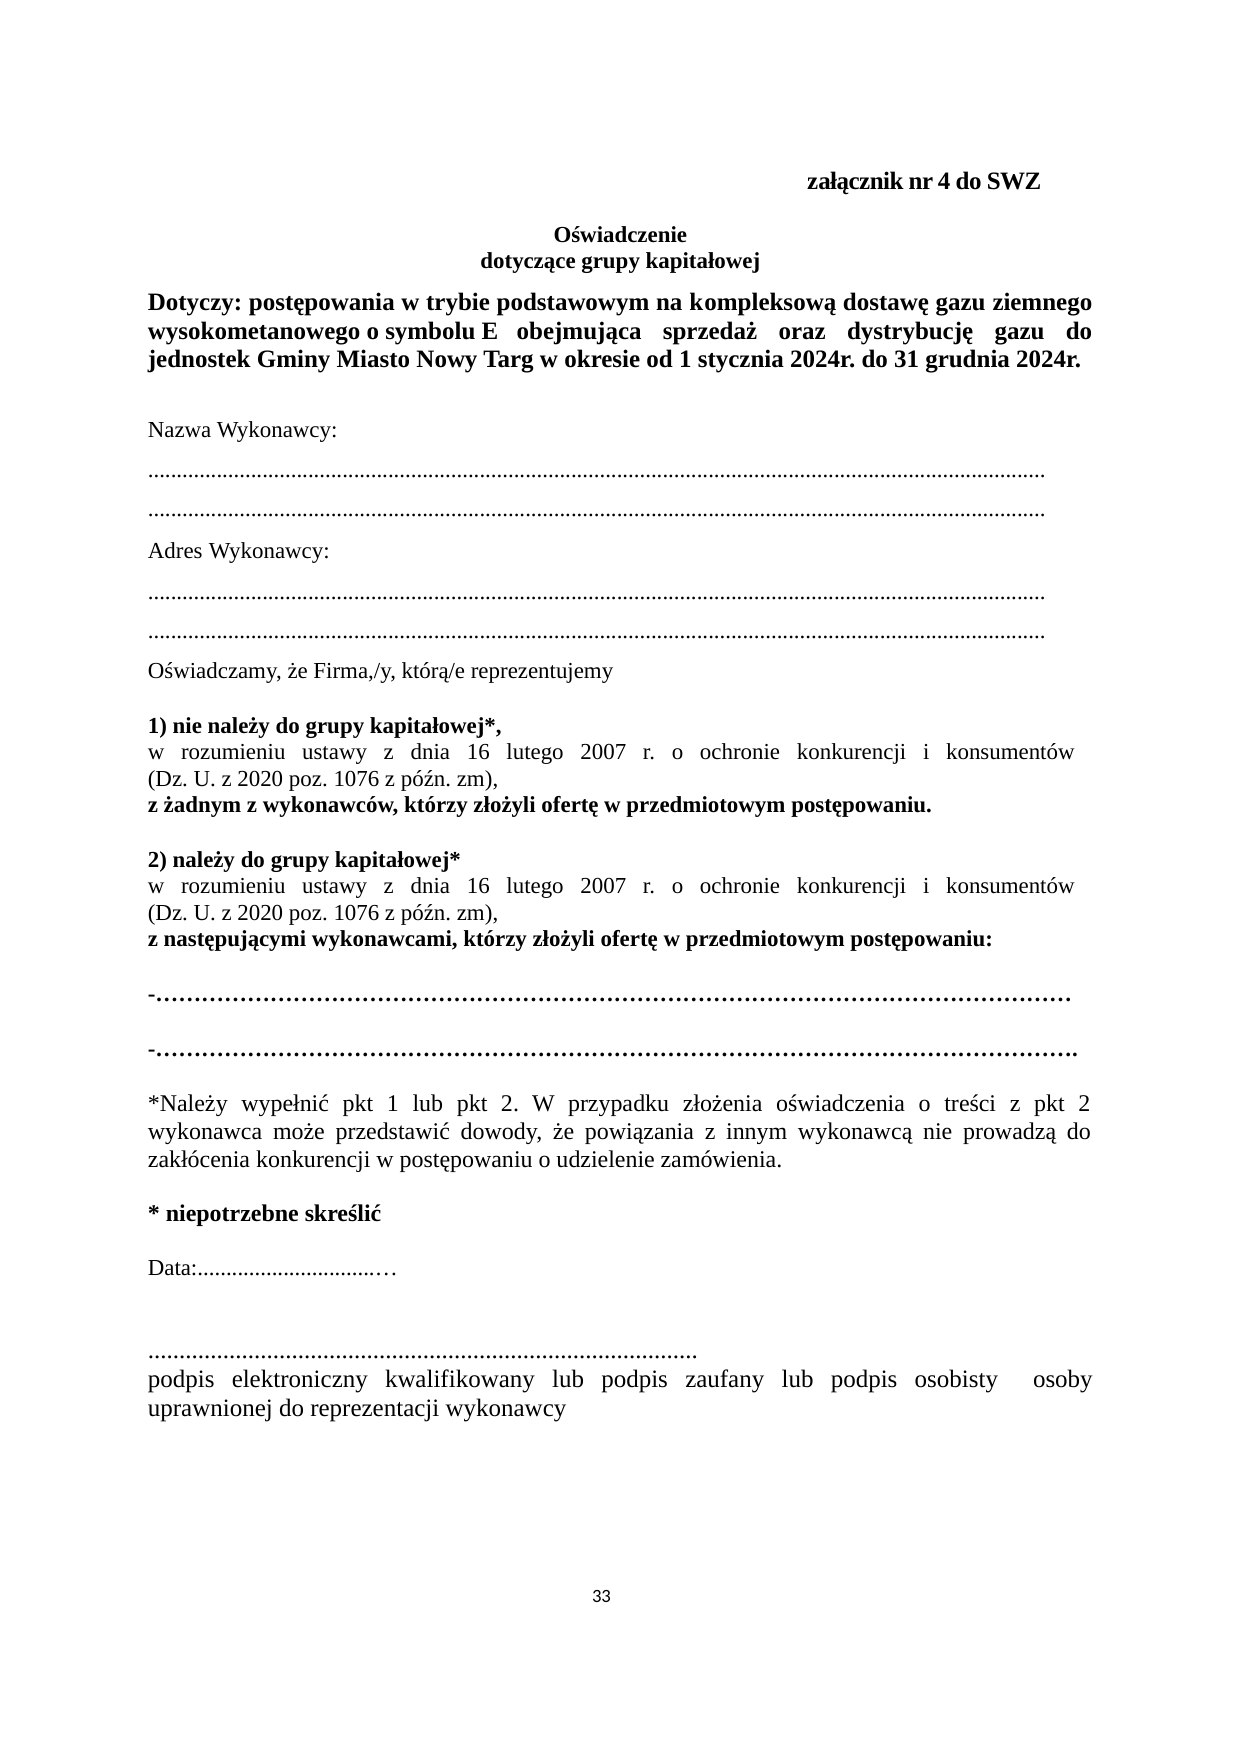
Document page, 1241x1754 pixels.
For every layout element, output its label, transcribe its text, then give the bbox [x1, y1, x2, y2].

text z żadnym z wykonawców, którzy złożyli ofertę w przedmiotowym postępowaniu. [148, 791, 1093, 817]
text Nazwa Wykonawcy: [148, 416, 1093, 443]
text załącznik nr 4 do SWZ [148, 166, 1093, 195]
text 2) należy do grupy kapitałowej* [148, 846, 1093, 873]
text w rozumieniu ustawy z dnia 16 lutego 2007 r. o ochronie konkurencji i konsumentów (Dz. U. z 2020 poz. 1076 z późn. zm), [148, 738, 1093, 791]
text Data:...............................… [148, 1254, 1093, 1280]
text *Należy wypełnić pkt 1 lub pkt 2. W przypadku złożenia oświadczenia o treści z pkt 2 wykonawca może przedstawić dowody, że powiązania z innym wykonawcą nie prowadzą do zakłócenia konkurencji w postępowaniu o udzielenie zamówienia. [148, 1089, 1093, 1172]
text ........................................................................................ [148, 1335, 1093, 1364]
text -………………………………………………………………………………………………………… [148, 980, 1093, 1007]
text dotyczące grupy kapitałowej [148, 248, 1093, 274]
text Adres Wykonawcy: [148, 535, 1093, 564]
text * niepotrzebne skreślić [148, 1199, 1093, 1226]
text podpis elektroniczny kwalifikowany lub podpis zaufany lub podpis osobisty osoby uprawnionej do reprezentacji wykonawcy [148, 1364, 1093, 1422]
text 1) nie należy do grupy kapitałowej*, [148, 712, 1093, 738]
text Oświadczenie [148, 221, 1093, 248]
text Oświadczamy, że Firma,/y, którą/e reprezentujemy [148, 657, 1093, 683]
text z następującymi wykonawcami, którzy złożyli ofertę w przedmiotowym postępowaniu: [148, 925, 1093, 952]
text ............................................................................................................................................................. [148, 456, 1093, 482]
text -…………………………………………………………………………………………………………. [148, 1036, 1093, 1062]
text ............................................................................................................................................................. [148, 578, 1093, 604]
text w rozumieniu ustawy z dnia 16 lutego 2007 r. o ochronie konkurencji i konsumentów (Dz. U. z 2020 poz. 1076 z późn. zm), [148, 873, 1093, 925]
text Dotyczy: postępowania w trybie podstawowym na kompleksową dostawę gazu ziemnego wysokometanowego o symbolu E obejmująca sprzedaż oraz dystrybucję gazu do jednostek Gminy Miasto Nowy Targ w okresie od 1 stycznia 2024r. do 31 grudnia 2024r. [148, 287, 1093, 373]
text ............................................................................................................................................................. [148, 617, 1093, 644]
text ............................................................................................................................................................. [148, 495, 1093, 522]
